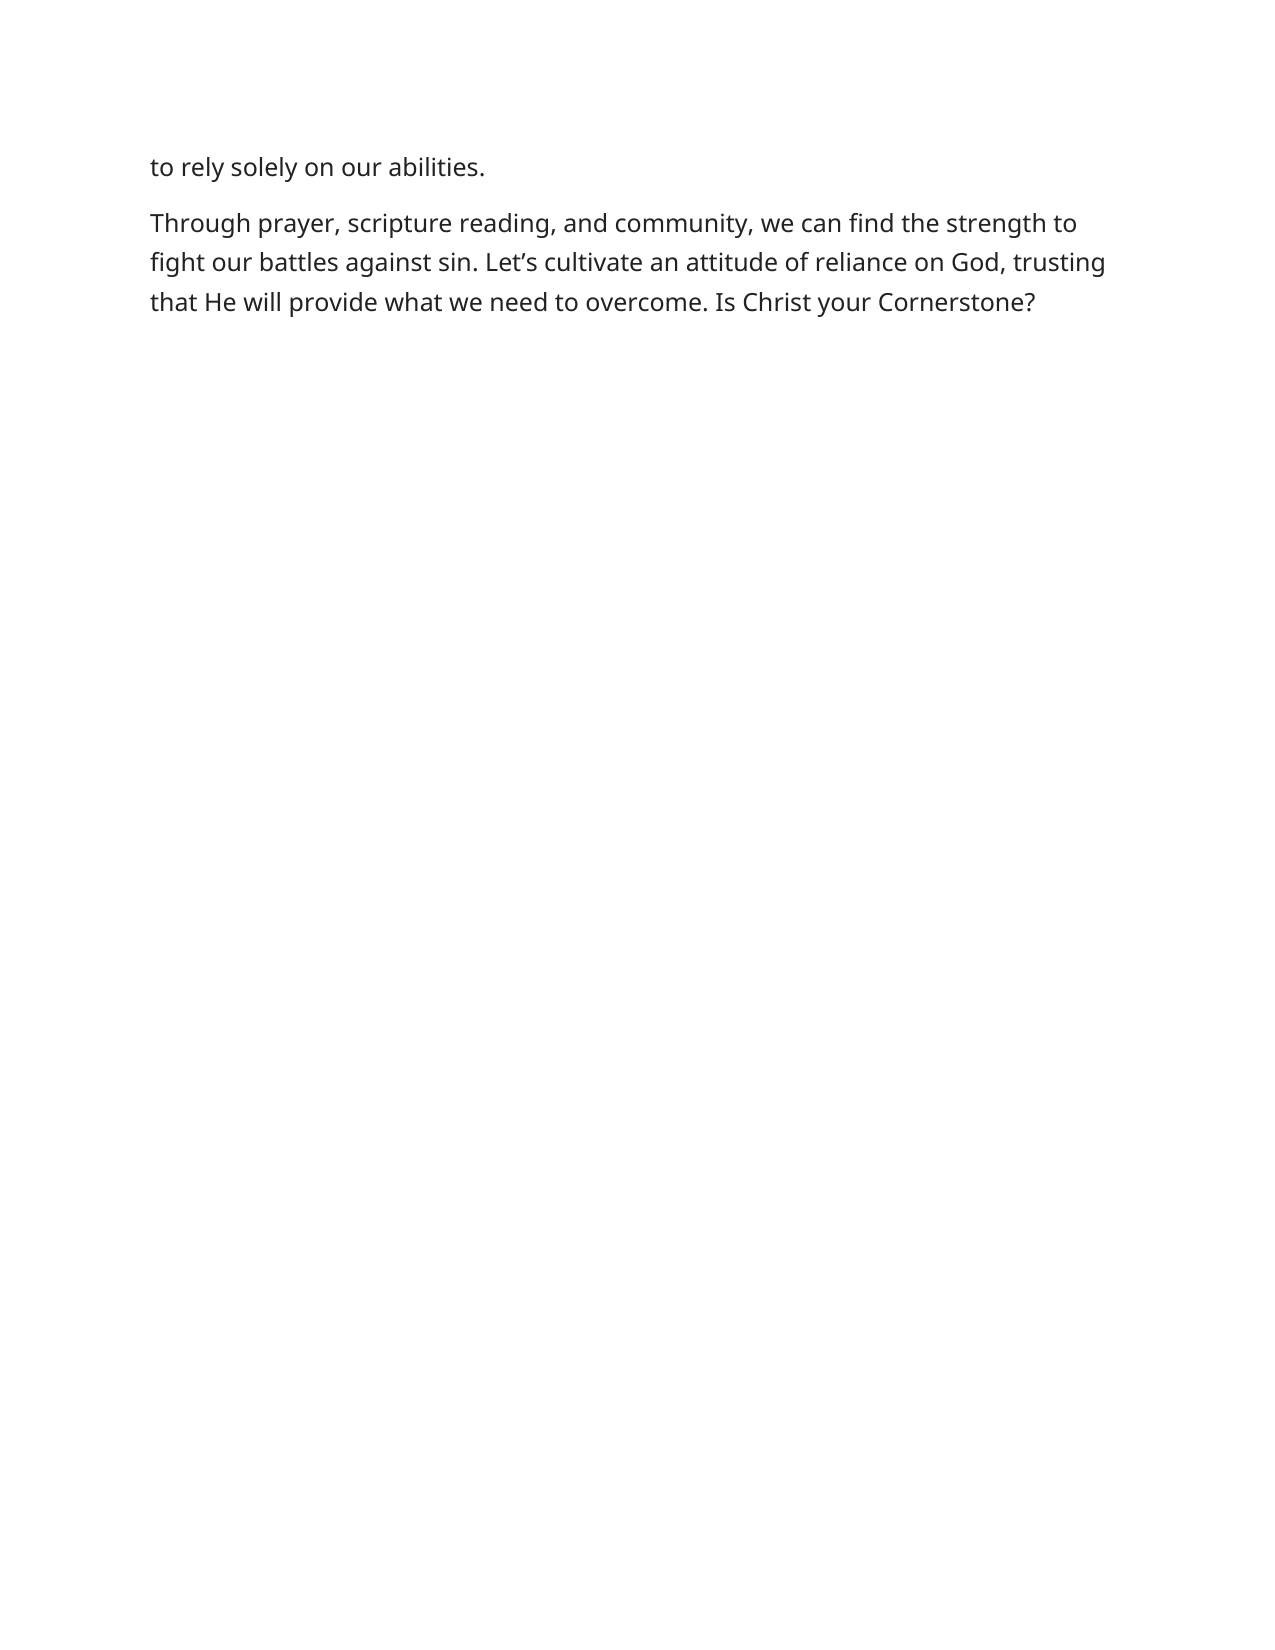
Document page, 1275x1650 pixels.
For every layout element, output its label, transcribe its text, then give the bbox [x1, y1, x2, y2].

text Through prayer, scripture reading, and community, we can find the strength to fight our battles against sin. Let’s cultivate an attitude of reliance on God, trusting that He will provide what we need to overcome. Is Christ your Cornerstone? [150, 206, 1125, 318]
text to rely solely on our abilities. [150, 150, 1125, 184]
